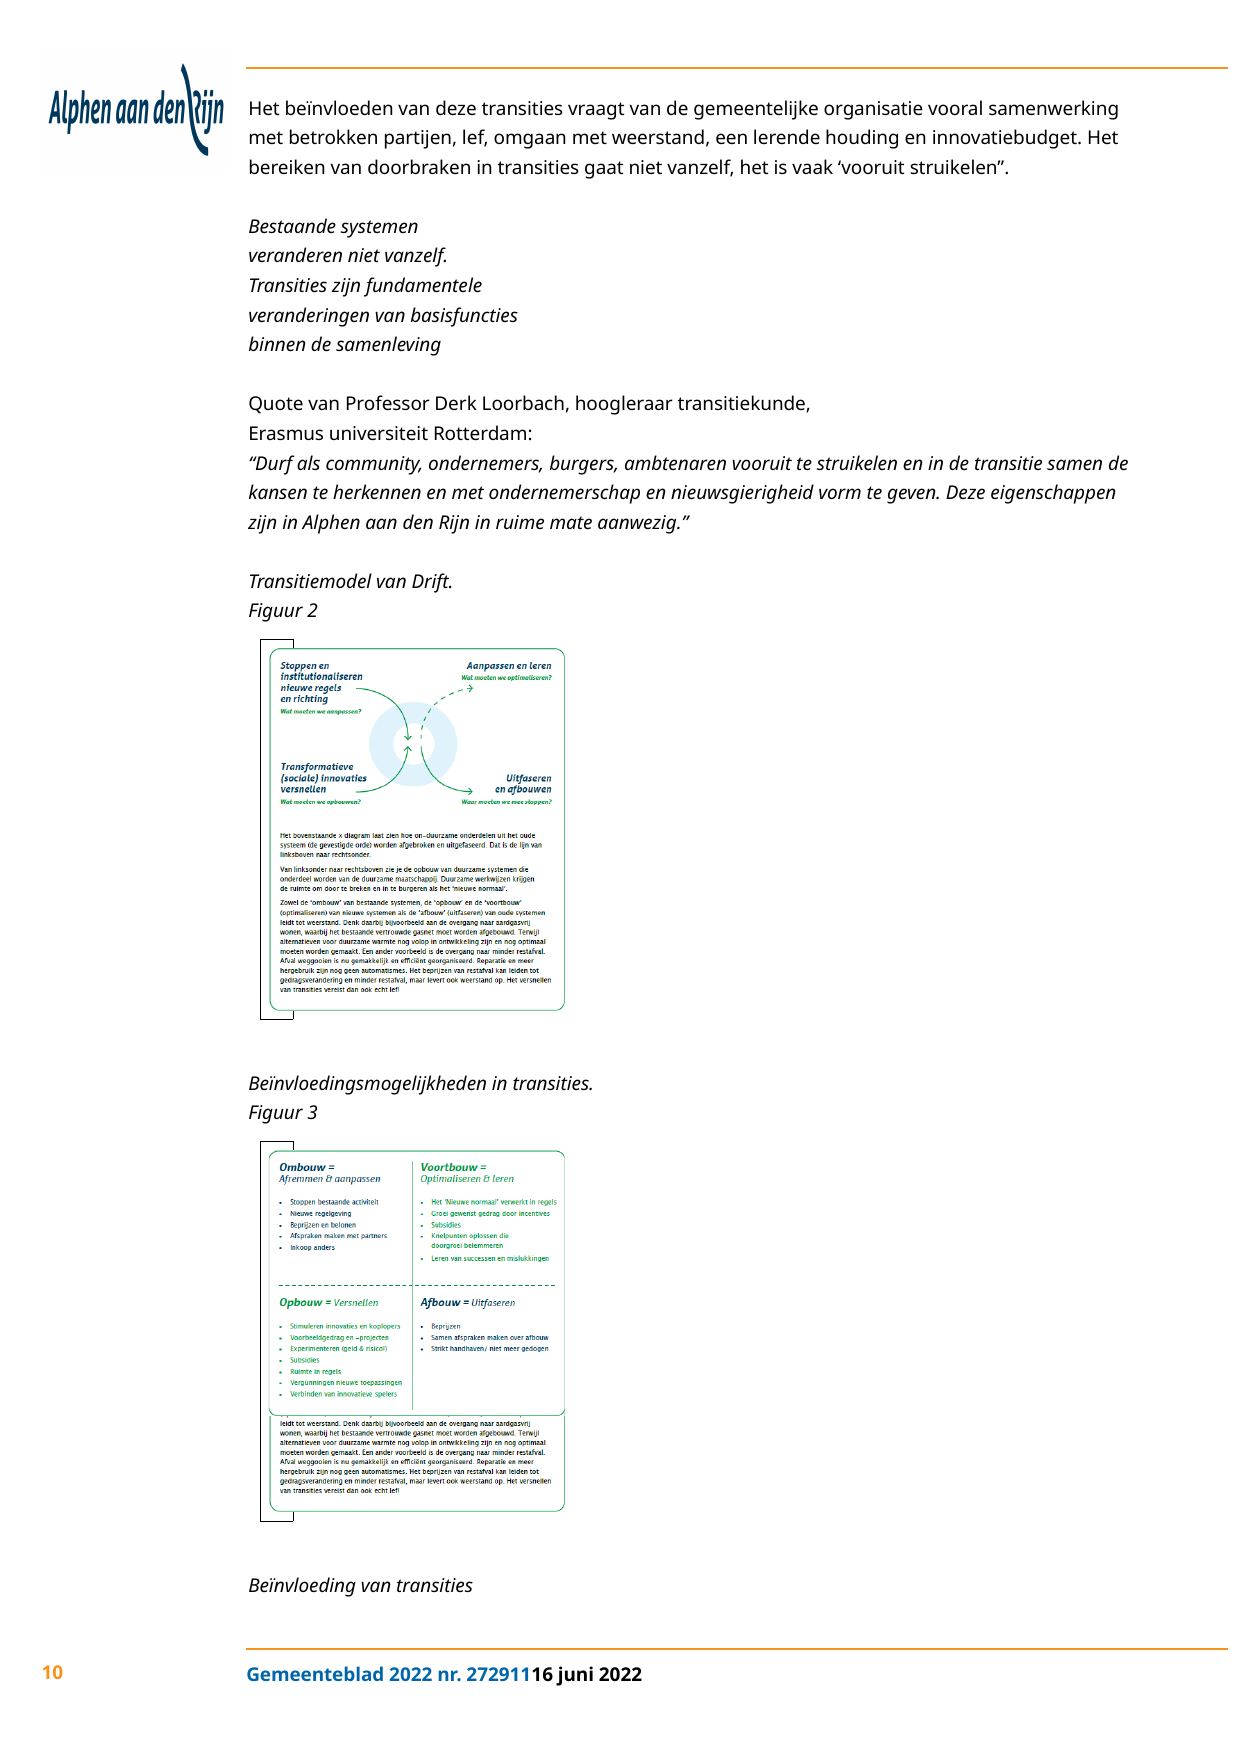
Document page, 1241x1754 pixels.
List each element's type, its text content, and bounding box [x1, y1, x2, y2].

text binnen de samenleving [248, 331, 1152, 357]
text Figuur 2 [248, 598, 1152, 623]
text veranderen niet vanzelf. [248, 243, 1152, 268]
text Figuur 3 [248, 1099, 1152, 1125]
text Bestaande systemen [248, 213, 1152, 239]
picture [268, 648, 624, 1011]
text Erasmus universiteit Rotterdam: [248, 420, 1152, 446]
text Beïnvloedingsmogelijkheden in transities. [248, 1070, 1152, 1096]
text Het beïnvloeden van deze transities vraagt van de gemeentelijke organisatie vooral samenwerking met betrokken partijen, lef, omgaan met weerstand, een lerende houding en innovatiebudget. Het bereiken van doorbraken in transities gaat niet vanzelf, het is vaak ‘vooruit struikelen”. [248, 95, 1152, 180]
text Transities zijn fundamentele [248, 272, 1152, 298]
picture [268, 1150, 624, 1512]
picture [41, 47, 231, 172]
text veranderingen van basisfuncties [248, 302, 1152, 328]
text Transitiemodel van Drift. [248, 568, 1152, 594]
text Beïnvloeding van transities [248, 1572, 1152, 1598]
text “Durf als community, ondernemers, burgers, ambtenaren vooruit te struikelen en in de transitie samen de kansen te herkennen en met ondernemerschap en nieuwsgierigheid vorm te geven. Deze eigenschappen zijn in Alphen aan den Rijn in ruime mate aanwezig.” [248, 450, 1152, 535]
text Quote van Professor Derk Loorbach, hoogleraar transitiekunde, [248, 391, 1152, 416]
